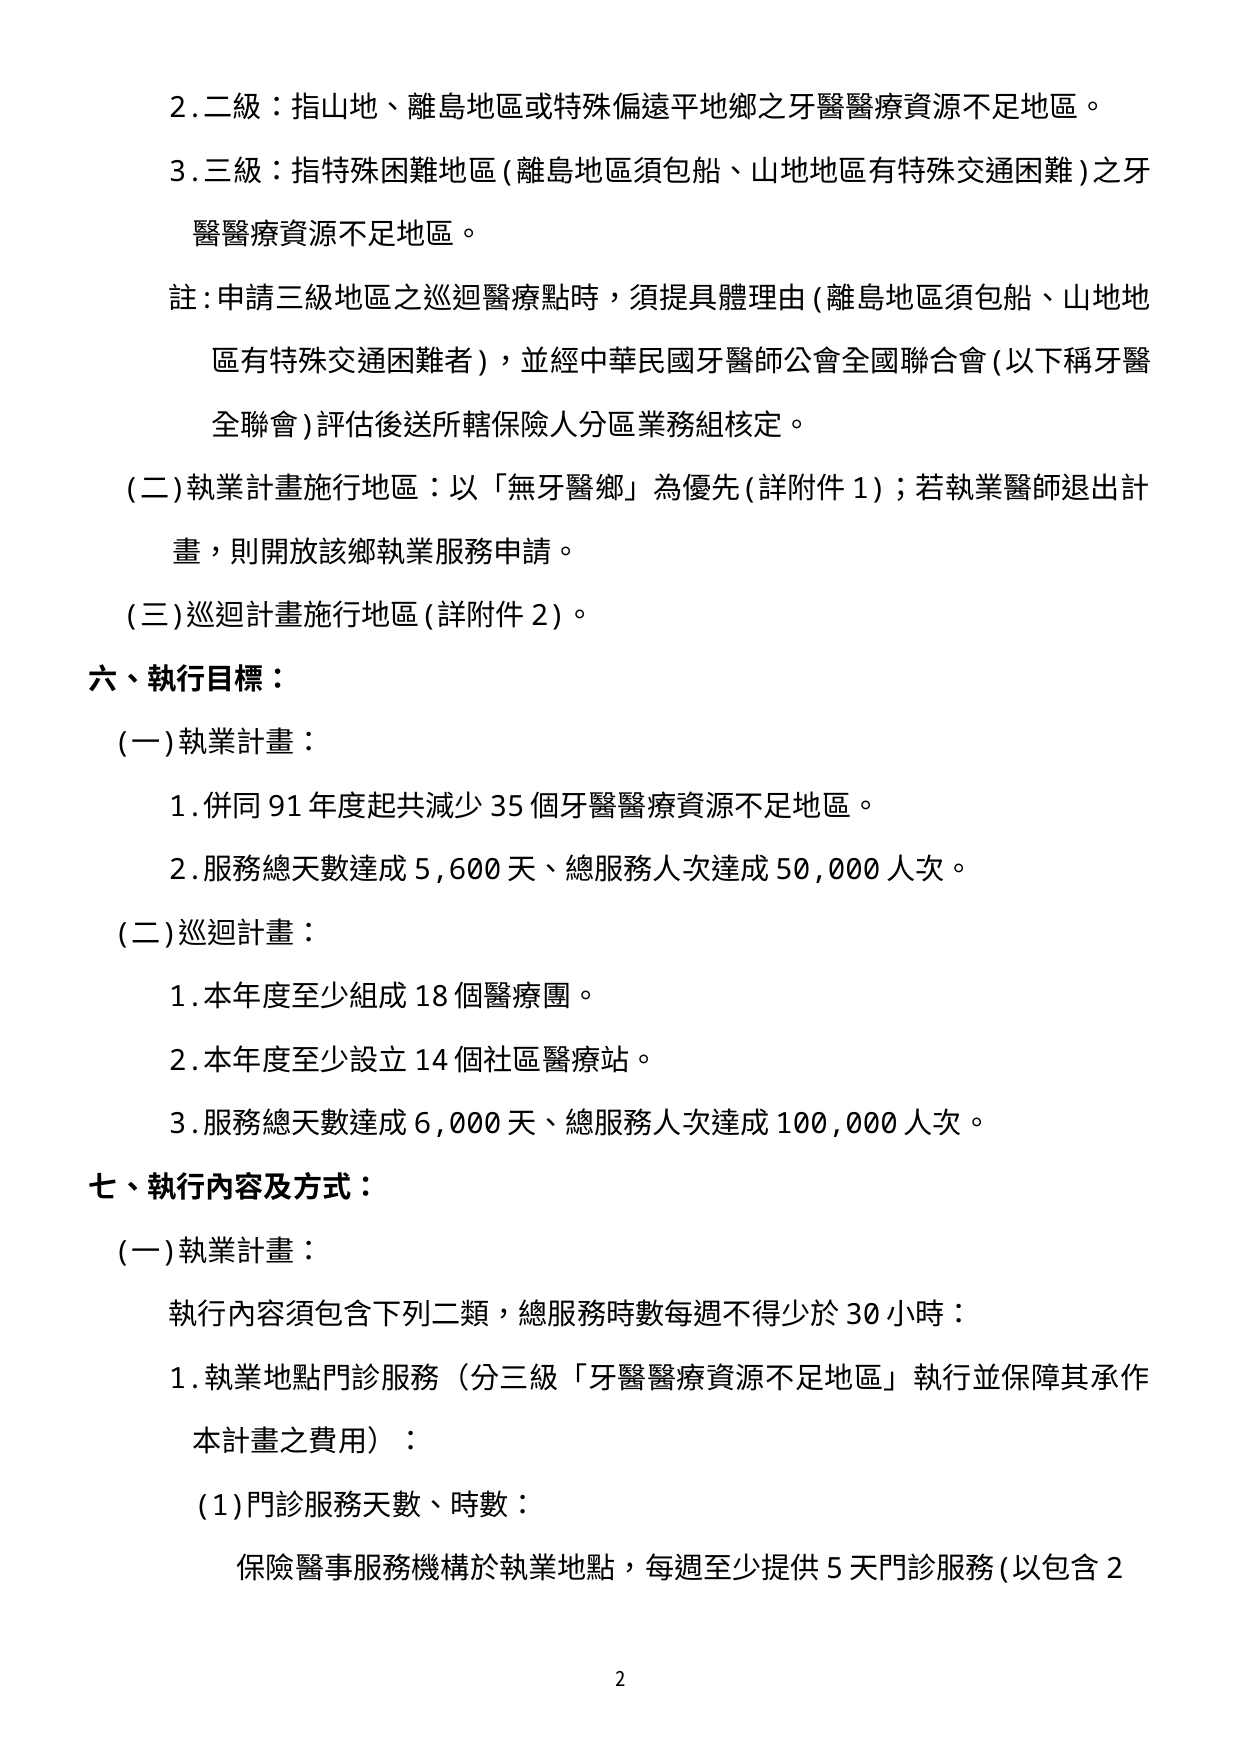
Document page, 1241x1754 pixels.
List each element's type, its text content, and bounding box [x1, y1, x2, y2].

text (1)門診服務天數、時數： [193, 1481, 1152, 1523]
text 3.三級：指特殊困難地區(離島地區須包船、山地地區有特殊交通困難)之牙醫醫療資源不足地區。 [168, 147, 1152, 253]
text 執行內容須包含下列二類，總服務時數每週不得少於30小時： [168, 1291, 1152, 1333]
text (三)巡迴計畫施行地區(詳附件2)。 [122, 592, 1152, 634]
text 2.本年度至少設立14個社區醫療站。 [168, 1037, 1152, 1079]
text 2.服務總天數達成5,600天、總服務人次達成50,000人次。 [168, 846, 1152, 888]
text (一)執業計畫： [114, 1227, 1152, 1269]
text 1.執業地點門診服務（分三級「牙醫醫療資源不足地區」執行並保障其承作本計畫之費用）： [168, 1354, 1152, 1460]
text (二)執業計畫施行地區：以「無牙醫鄉」為優先(詳附件1)；若執業醫師退出計 [122, 465, 1152, 507]
text (一)執業計畫： [114, 719, 1152, 761]
text (二)巡迴計畫： [114, 909, 1152, 952]
text 3.服務總天數達成6,000天、總服務人次達成100,000人次。 [168, 1100, 1152, 1142]
text 保險醫事服務機構於執業地點，每週至少提供5天門診服務(以包含2 [236, 1545, 1152, 1587]
text 畫，則開放該鄉執業服務申請。 [172, 528, 1152, 571]
text 七、執行內容及方式： [89, 1164, 1152, 1206]
text 六、執行目標： [89, 655, 1152, 698]
text 1.併同91年度起共減少35個牙醫醫療資源不足地區。 [168, 782, 1152, 825]
text 2.二級：指山地、離島地區或特殊偏遠平地鄉之牙醫醫療資源不足地區。 [168, 84, 1152, 126]
text 註:申請三級地區之巡迴醫療點時，須提具體理由(離島地區須包船、山地地區有特殊交通困難者)，並經中華民國牙醫師公會全國聯合會(以下稱牙醫全聯會)評估後送所轄保險人分區業務組核定。 [168, 274, 1152, 444]
text 1.本年度至少組成18個醫療團。 [168, 973, 1152, 1015]
